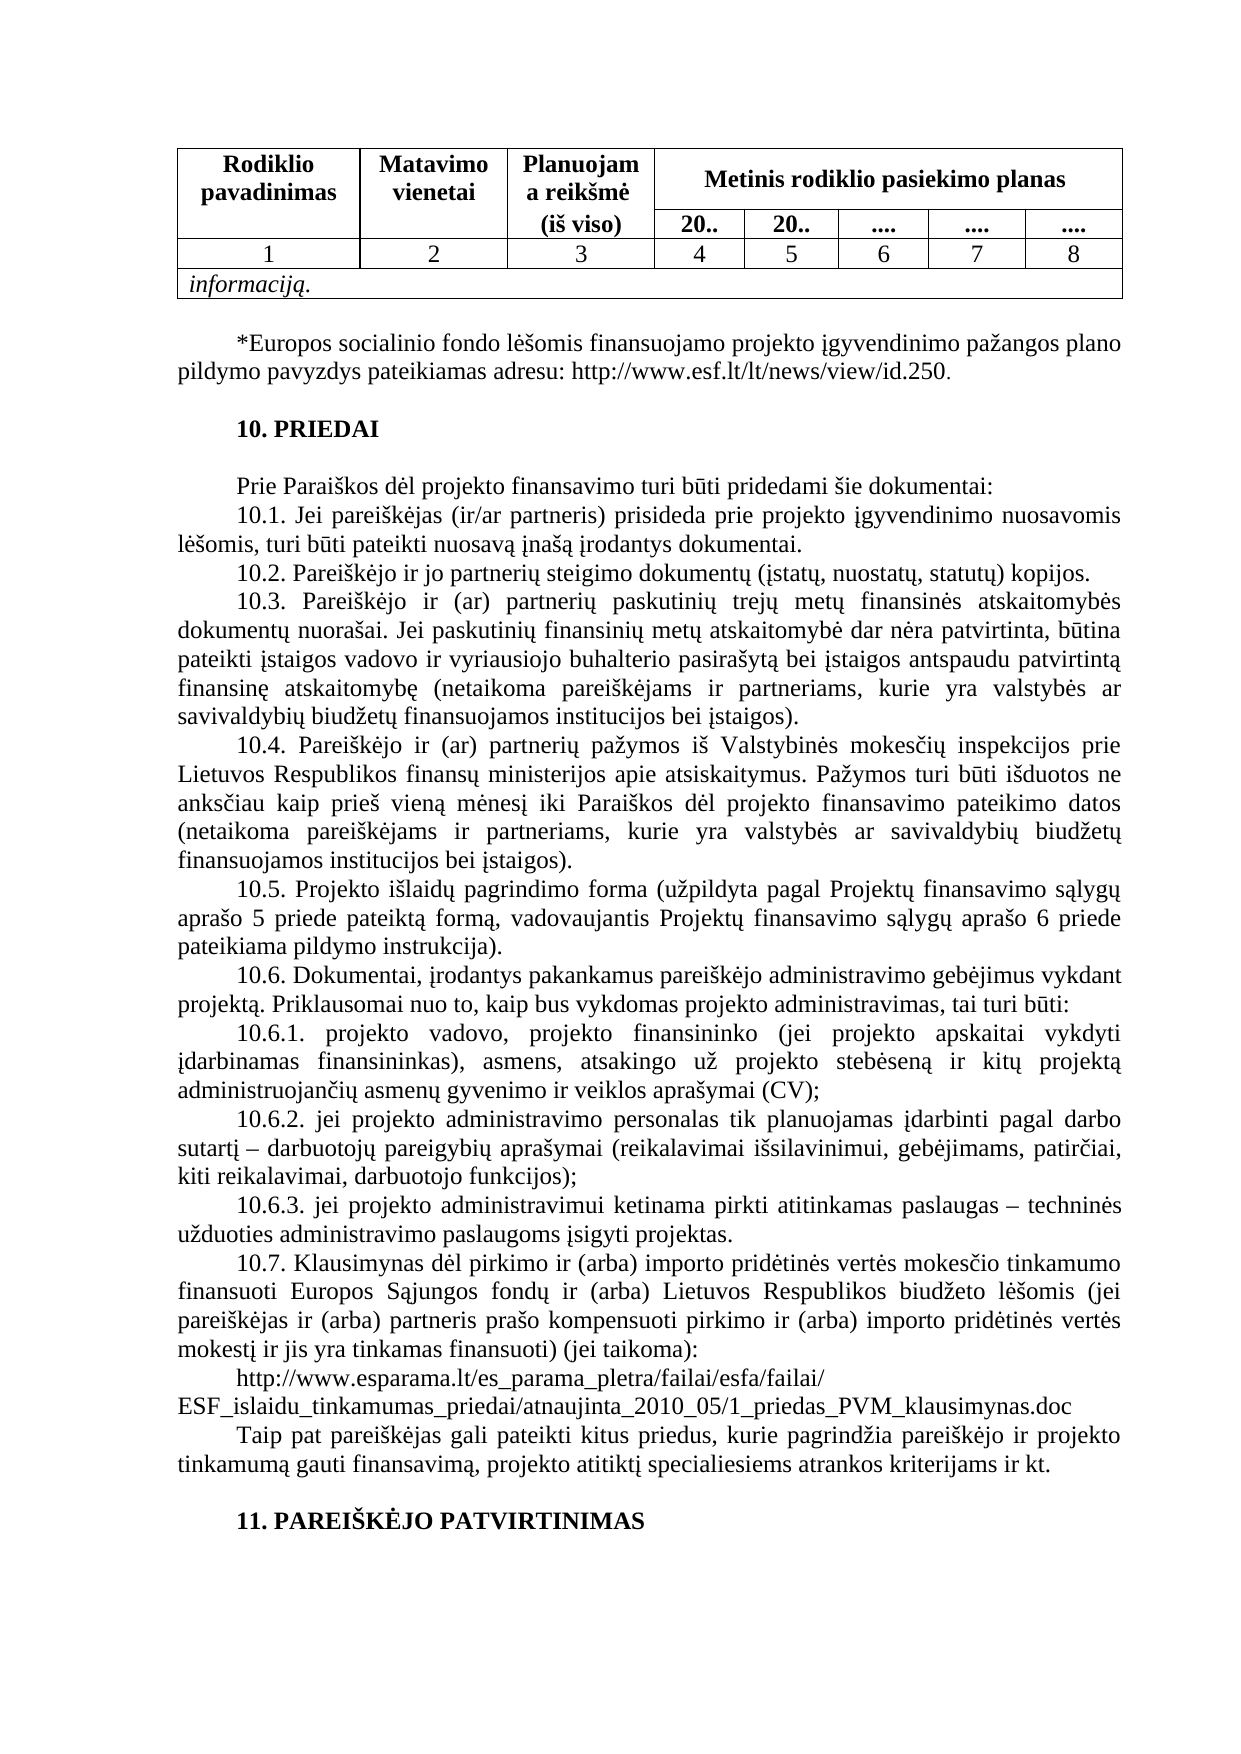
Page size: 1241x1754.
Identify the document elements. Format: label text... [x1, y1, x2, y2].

table_header Matavimo vienetai [361, 149, 507, 238]
table_cell 5 [745, 239, 838, 268]
text 10. PRIEDAI [177, 414, 1122, 443]
text Taip pat pareiškėjas gali pateikti kitus priedus, kurie pagrindžia pareiškėjo ir projekto tinkamumą gauti finansavimą, projekto atitiktį specialiesiems atrankos kriterijams ir kt. [177, 1420, 1122, 1478]
text 10.6. Dokumentai, įrodantys pakankamus pareiškėjo administravimo gebėjimus vykdant projektą. Priklausomai nuo to, kaip bus vykdomas projekto administravimas, tai turi būti: [177, 960, 1122, 1018]
text 10.3. Pareiškėjo ir (ar) partnerių paskutinių trejų metų finansinės atskaitomybės dokumentų nuorašai. Jei paskutinių finansinių metų atskaitomybė dar nėra patvirtinta, būtina pateikti įstaigos vadovo ir vyriausiojo buhalterio pasirašytą bei įstaigos antspaudu patvirtintą finansinę atskaitomybę (netaikoma pareiškėjams ir partneriams, kurie yra valstybės ar savivaldybių biudžetų finansuojamos institucijos bei įstaigos). [177, 586, 1122, 730]
table_cell 2 [361, 239, 507, 268]
text *Europos socialinio fondo lėšomis finansuojamo projekto įgyvendinimo pažangos plano pildymo pavyzdys pateikiamas adresu: http://www.esf.lt/lt/news/view/id.250. [177, 328, 1122, 385]
table_cell 8 [1026, 239, 1122, 268]
text 10.1. Jei pareiškėjas (ir/ar partneris) prisideda prie projekto įgyvendinimo nuosavomis lėšomis, turi būti pateikti nuosavą įnašą įrodantys dokumentai. [177, 500, 1122, 558]
text http://www.esparama.lt/es_parama_pletra/failai/esfa/failai/ESF_islaidu_tinkamumas_priedai/atnaujinta_2010_05/1_priedas_PVM_klausimynas.doc [177, 1363, 1122, 1420]
text Prie Paraiškos dėl projekto finansavimo turi būti pridedami šie dokumentai: [177, 471, 1122, 500]
table_header Metinis rodiklio pasiekimo planas [655, 149, 1122, 208]
text 10.2. Pareiškėjo ir jo partnerių steigimo dokumentų (įstatų, nuostatų, statutų) kopijos. [177, 558, 1122, 586]
table_cell informaciją. [178, 269, 1122, 298]
table_cell .... [839, 210, 928, 238]
text 10.7. Klausimynas dėl pirkimo ir (arba) importo pridėtinės vertės mokesčio tinkamumo finansuoti Europos Sąjungos fondų ir (arba) Lietuvos Respublikos biudžeto lėšomis (jei pareiškėjas ir (arba) partneris prašo kompensuoti pirkimo ir (arba) importo pridėtinės vertės mokestį ir jis yra tinkamas finansuoti) (jei taikoma): [177, 1248, 1122, 1363]
table_cell 3 [508, 239, 654, 268]
table_cell 1 [178, 239, 359, 268]
table_cell 20.. [745, 210, 838, 238]
text 10.4. Pareiškėjo ir (ar) partnerių pažymos iš Valstybinės mokesčių inspekcijos prie Lietuvos Respublikos finansų ministerijos apie atsiskaitymus. Pažymos turi būti išduotos ne anksčiau kaip prieš vieną mėnesį iki Paraiškos dėl projekto finansavimo pateikimo datos (netaikoma pareiškėjams ir partneriams, kurie yra valstybės ar savivaldybių biudžetų finansuojamos institucijos bei įstaigos). [177, 730, 1122, 874]
table_cell 20.. [655, 210, 744, 238]
text 10.6.1. projekto vadovo, projekto finansininko (jei projekto apskaitai vykdyti įdarbinamas finansininkas), asmens, atsakingo už projekto stebėseną ir kitų projektą administruojančių asmenų gyvenimo ir veiklos aprašymai (CV); [177, 1018, 1122, 1104]
table_cell .... [1026, 210, 1122, 238]
text 10.6.2. jei projekto administravimo personalas tik planuojamas įdarbinti pagal darbo sutartį – darbuotojų pareigybių aprašymai (reikalavimai išsilavinimui, gebėjimams, patirčiai, kiti reikalavimai, darbuotojo funkcijos); [177, 1104, 1122, 1190]
table_cell 4 [655, 239, 744, 268]
text 11. PAREIŠKĖJO PATVIRTINIMAS [177, 1506, 1122, 1535]
table_header Rodiklio pavadinimas [178, 149, 359, 238]
table_cell .... [929, 210, 1025, 238]
table_header Planuojama reikšmė [508, 149, 654, 208]
text 10.6.3. jei projekto administravimui ketinama pirkti atitinkamas paslaugas – techninės užduoties administravimo paslaugoms įsigyti projektas. [177, 1190, 1122, 1248]
table_cell (iš viso) [508, 209, 654, 238]
text 10.5. Projekto išlaidų pagrindimo forma (užpildyta pagal Projektų finansavimo sąlygų aprašo 5 priede pateiktą formą, vadovaujantis Projektų finansavimo sąlygų aprašo 6 priede pateikiama pildymo instrukcija). [177, 874, 1122, 960]
table_cell 6 [839, 239, 928, 268]
table_cell 7 [929, 239, 1025, 268]
